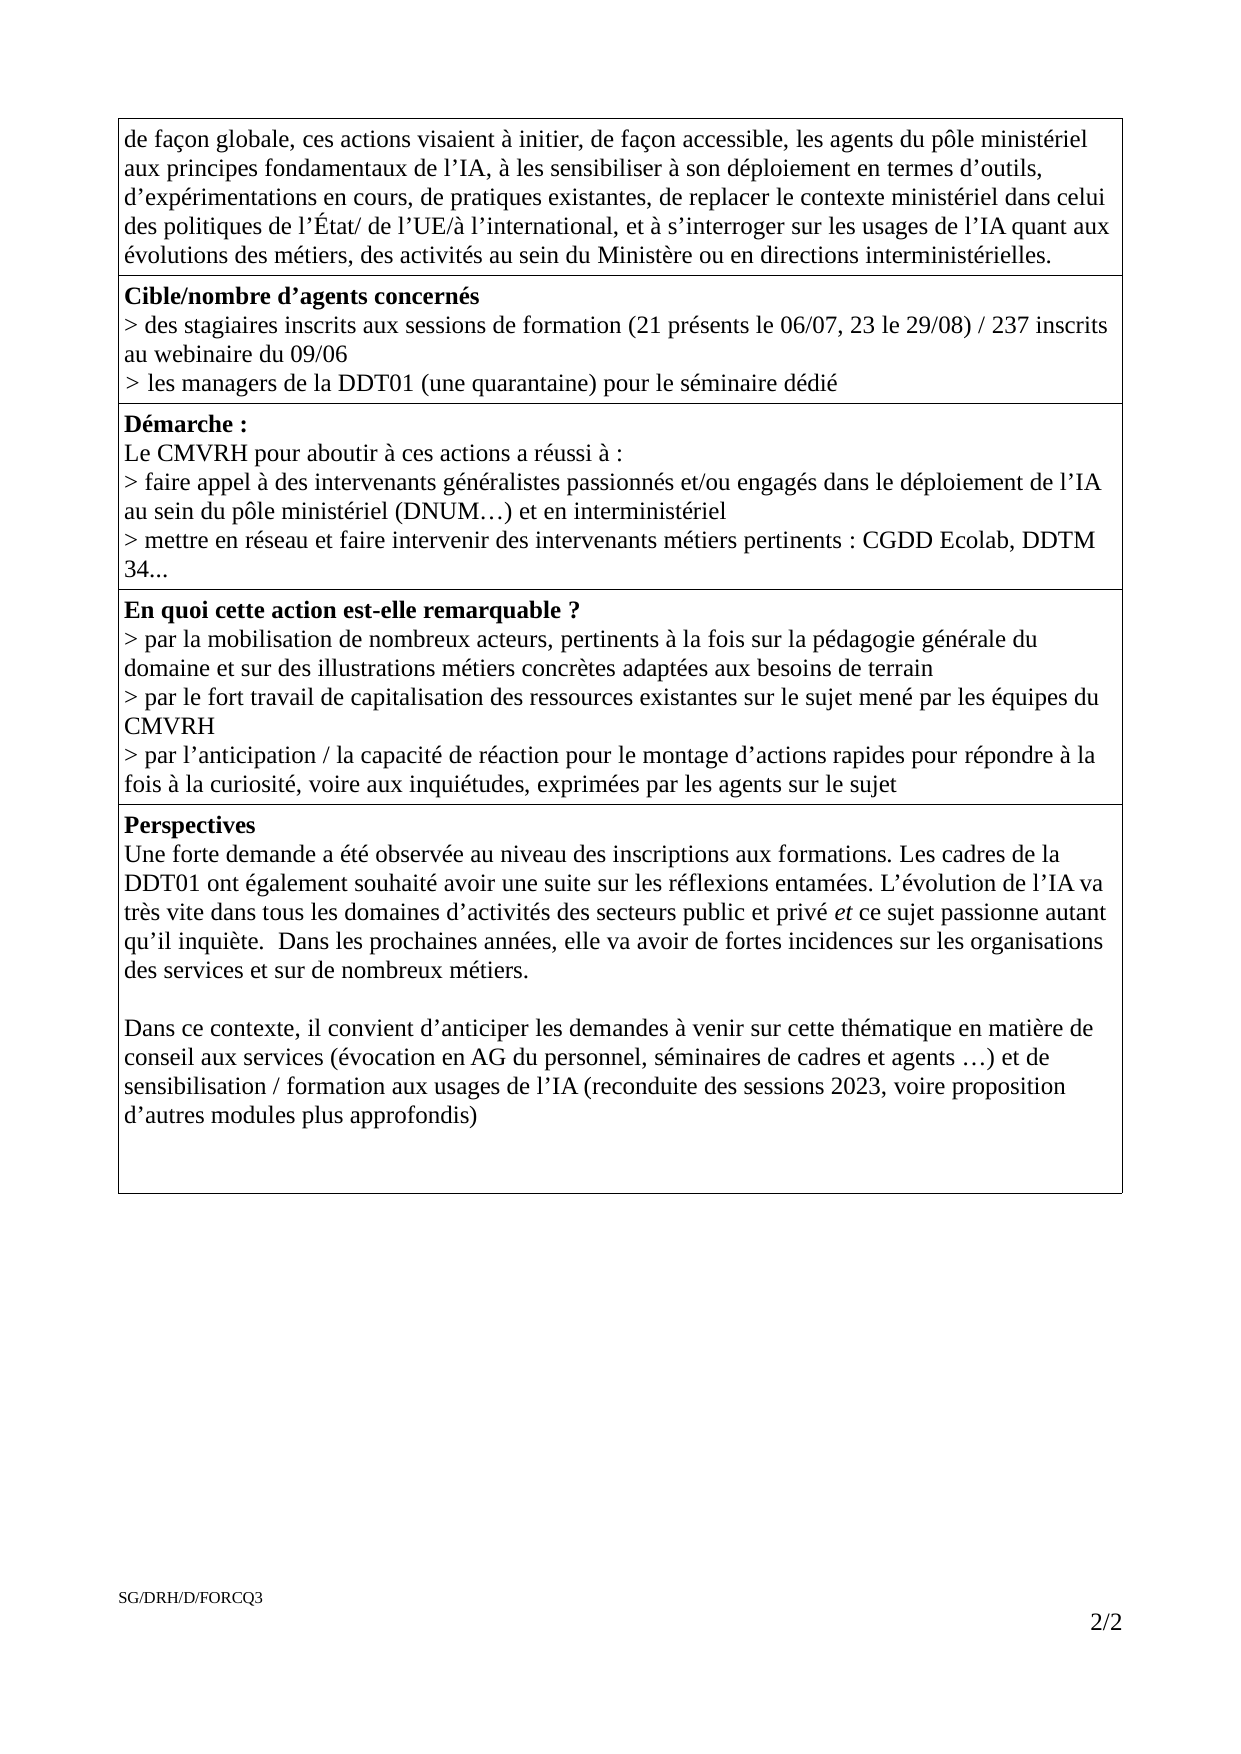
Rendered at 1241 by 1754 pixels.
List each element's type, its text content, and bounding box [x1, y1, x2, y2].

table_cell Cible/nombre d’agents concernés > des stagiaires inscrits aux sessions de formation (21 présents le 06/07, 23 le 29/08) / 237 inscrits au webinaire du 09/06 > les managers de la DDT01 (une quarantaine) pour le séminaire dédié [119, 276, 1122, 403]
table_cell de façon globale, ces actions visaient à initier, de façon accessible, les agents du pôle ministériel aux principes fondamentaux de l’IA, à les sensibiliser à son déploiement en termes d’outils, d’expérimentations en cours, de pratiques existantes, de replacer le contexte ministériel dans celui des politiques de l’État/ de l’UE/à l’international, et à s’interroger sur les usages de l’IA quant aux évolutions des métiers, des activités au sein du Ministère ou en directions interministérielles. [119, 119, 1122, 275]
table_cell Perspectives Une forte demande a été observée au niveau des inscriptions aux formations. Les cadres de la DDT01 ont également souhaité avoir une suite sur les réflexions entamées. L’évolution de l’IA va très vite dans tous les domaines d’activités des secteurs public et privé et ce sujet passionne autant qu’il inquiète. Dans les prochaines années, elle va avoir de fortes incidences sur les organisations des services et sur de nombreux métiers. Dans ce contexte, il convient d’anticiper les demandes à venir sur cette thématique en matière de conseil aux services (évocation en AG du personnel, séminaires de cadres et agents …) et de sensibilisation / formation aux usages de l’IA (reconduite des sessions 2023, voire proposition d’autres modules plus approfondis) [119, 805, 1122, 1193]
table_cell Démarche : Le CMVRH pour aboutir à ces actions a réussi à : > faire appel à des intervenants généralistes passionnés et/ou engagés dans le déploiement de l’IA au sein du pôle ministériel (DNUM…) et en interministériel > mettre en réseau et faire intervenir des intervenants métiers pertinents : CGDD Ecolab, DDTM 34... [119, 404, 1122, 589]
table_cell En quoi cette action est-elle remarquable ? > par la mobilisation de nombreux acteurs, pertinents à la fois sur la pédagogie générale du domaine et sur des illustrations métiers concrètes adaptées aux besoins de terrain > par le fort travail de capitalisation des ressources existantes sur le sujet mené par les équipes du CMVRH > par l’anticipation / la capacité de réaction pour le montage d’actions rapides pour répondre à la fois à la curiosité, voire aux inquiétudes, exprimées par les agents sur le sujet [119, 590, 1122, 804]
